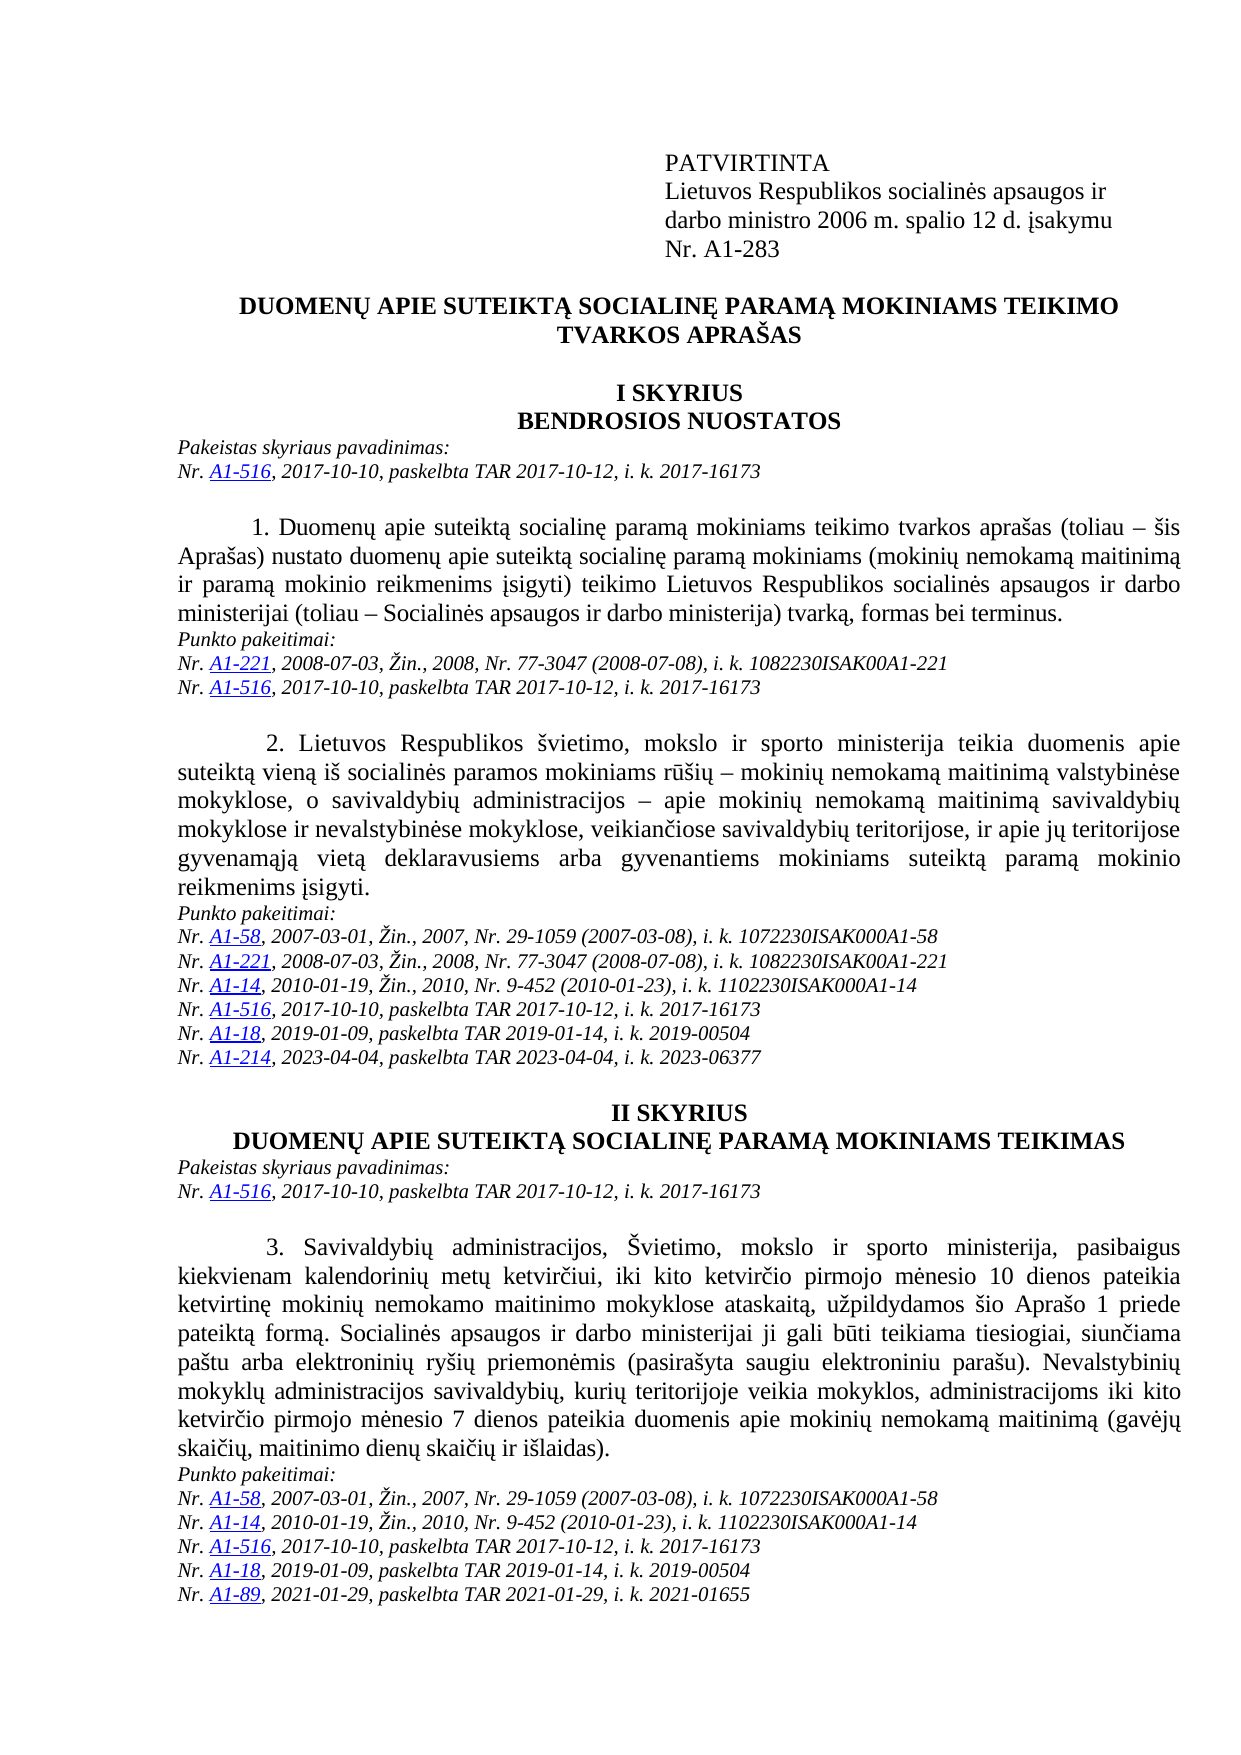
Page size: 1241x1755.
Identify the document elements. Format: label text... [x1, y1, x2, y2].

text PATVIRTINTA [177, 148, 1181, 176]
text Nr. A1-516, 2017-10-10, paskelbta TAR 2017-10-12, i. k. 2017-16173 [177, 675, 1181, 699]
text Nr. A1-516, 2017-10-10, paskelbta TAR 2017-10-12, i. k. 2017-16173 [177, 1179, 1181, 1203]
text BENDROSIOS NUOSTATOS [177, 406, 1181, 435]
text Nr. A1-18, 2019-01-09, paskelbta TAR 2019-01-14, i. k. 2019-00504 [177, 1558, 1181, 1582]
text Nr. A1-516, 2017-10-10, paskelbta TAR 2017-10-12, i. k. 2017-16173 [177, 459, 1181, 483]
text 1. Duomenų apie suteiktą socialinę paramą mokiniams teikimo tvarkos aprašas (toliau – šis Aprašas) nustato duomenų apie suteiktą socialinę paramą mokiniams (mokinių nemokamą maitinimą ir paramą mokinio reikmenims įsigyti) teikimo Lietuvos Respublikos socialinės apsaugos ir darbo ministerijai (toliau – Socialinės apsaugos ir darbo ministerija) tvarką, formas bei terminus. [177, 512, 1181, 627]
text Nr. A1-221, 2008-07-03, Žin., 2008, Nr. 77-3047 (2008-07-08), i. k. 1082230ISAK00A1-221 [177, 651, 1181, 675]
text Nr. A1-58, 2007-03-01, Žin., 2007, Nr. 29-1059 (2007-03-08), i. k. 1072230ISAK000A1-58 [177, 1486, 1181, 1510]
text Punkto pakeitimai: [177, 900, 1181, 924]
text Punkto pakeitimai: [177, 1462, 1181, 1486]
text Nr. A1-89, 2021-01-29, paskelbta TAR 2021-01-29, i. k. 2021-01655 [177, 1582, 1181, 1606]
text darbo ministro 2006 m. spalio 12 d. įsakymu [177, 205, 1181, 234]
text DUOMENŲ APIE SUTEIKTĄ SOCIALINĘ PARAMĄ MOKINIAMS TEIKIMAS [177, 1126, 1181, 1155]
text Nr. A1-14, 2010-01-19, Žin., 2010, Nr. 9-452 (2010-01-23), i. k. 1102230ISAK000A1-14 [177, 973, 1181, 997]
text I SKYRIUS [177, 378, 1181, 406]
text Nr. A1-214, 2023-04-04, paskelbta TAR 2023-04-04, i. k. 2023-06377 [177, 1045, 1181, 1069]
text 3. Savivaldybių administracijos, Švietimo, mokslo ir sporto ministerija, pasibaigus kiekvienam kalendorinių metų ketvirčiui, iki kito ketvirčio pirmojo mėnesio 10 dienos pateikia ketvirtinę mokinių nemokamo maitinimo mokyklose ataskaitą, užpildydamos šio Aprašo 1 priede pateiktą formą. Socialinės apsaugos ir darbo ministerijai ji gali būti teikiama tiesiogiai, siunčiama paštu arba elektroninių ryšių priemonėmis (pasirašyta saugiu elektroniniu parašu). Nevalstybinių mokyklų administracijos savivaldybių, kurių teritorijoje veikia mokyklos, administracijoms iki kito ketvirčio pirmojo mėnesio 7 dienos pateikia duomenis apie mokinių nemokamą maitinimą (gavėjų skaičių, maitinimo dienų skaičių ir išlaidas). [177, 1232, 1181, 1462]
text Nr. A1-283 [177, 234, 1181, 263]
text Pakeistas skyriaus pavadinimas: [177, 1155, 1181, 1179]
text DUOMENŲ APIE SUTEIKTĄ SOCIALINĘ PARAMĄ MOKINIAMS TEIKIMO TVARKOS APRAŠAS [177, 291, 1181, 349]
text Nr. A1-18, 2019-01-09, paskelbta TAR 2019-01-14, i. k. 2019-00504 [177, 1021, 1181, 1045]
text Pakeistas skyriaus pavadinimas: [177, 435, 1181, 459]
text Nr. A1-516, 2017-10-10, paskelbta TAR 2017-10-12, i. k. 2017-16173 [177, 1534, 1181, 1558]
text Nr. A1-221, 2008-07-03, Žin., 2008, Nr. 77-3047 (2008-07-08), i. k. 1082230ISAK00A1-221 [177, 948, 1181, 973]
text Nr. A1-516, 2017-10-10, paskelbta TAR 2017-10-12, i. k. 2017-16173 [177, 997, 1181, 1021]
text Nr. A1-58, 2007-03-01, Žin., 2007, Nr. 29-1059 (2007-03-08), i. k. 1072230ISAK000A1-58 [177, 924, 1181, 948]
text 2. Lietuvos Respublikos švietimo, mokslo ir sporto ministerija teikia duomenis apie suteiktą vieną iš socialinės paramos mokiniams rūšių – mokinių nemokamą maitinimą valstybinėse mokyklose, o savivaldybių administracijos – apie mokinių nemokamą maitinimą savivaldybių mokyklose ir nevalstybinėse mokyklose, veikiančiose savivaldybių teritorijose, ir apie jų teritorijose gyvenamąją vietą deklaravusiems arba gyvenantiems mokiniams suteiktą paramą mokinio reikmenims įsigyti. [177, 728, 1181, 900]
text II SKYRIUS [177, 1098, 1181, 1126]
text Lietuvos Respublikos socialinės apsaugos ir [177, 176, 1181, 205]
text Punkto pakeitimai: [177, 627, 1181, 651]
text Nr. A1-14, 2010-01-19, Žin., 2010, Nr. 9-452 (2010-01-23), i. k. 1102230ISAK000A1-14 [177, 1510, 1181, 1534]
